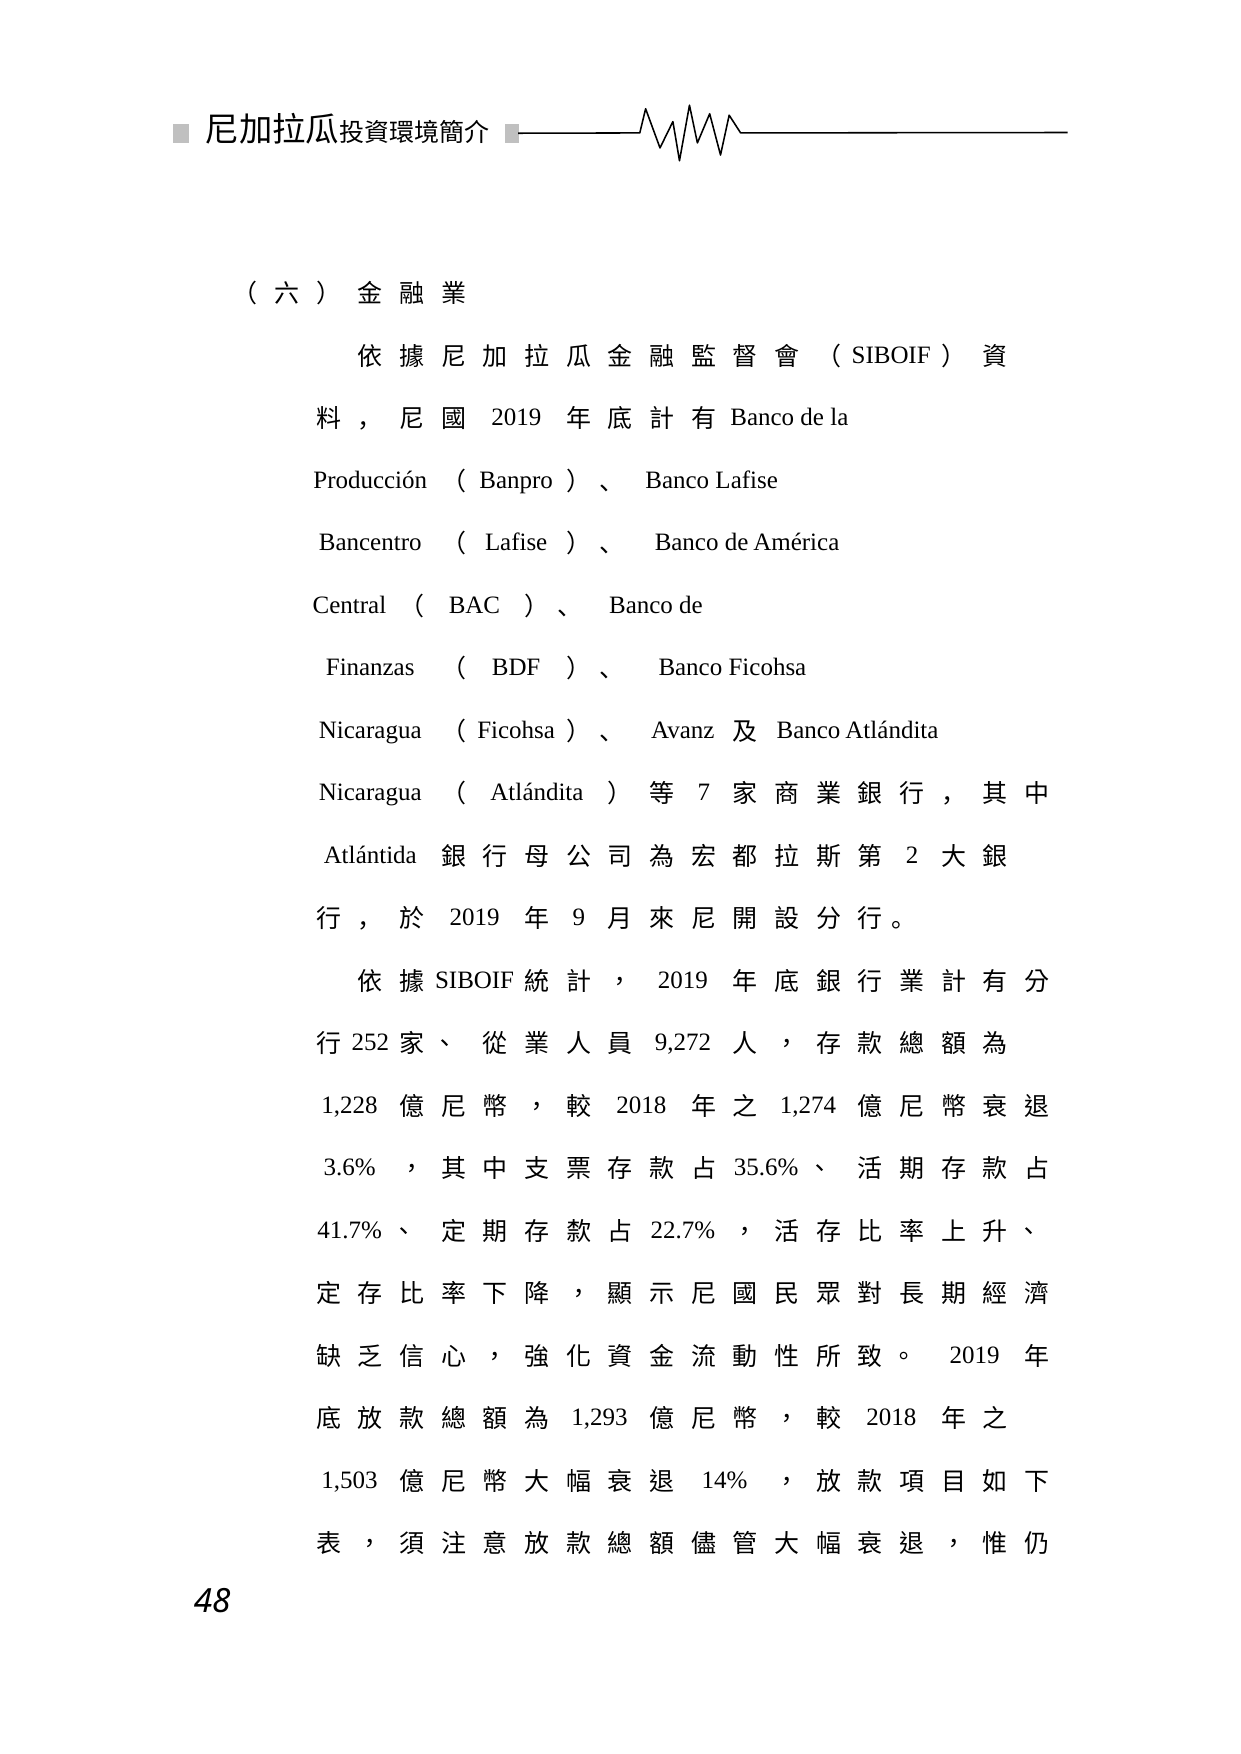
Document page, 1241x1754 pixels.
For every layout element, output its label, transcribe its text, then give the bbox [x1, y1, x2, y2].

text 依據尼加拉瓜金融監督會（SIBOIF）資料，尼國2019年底計有Banco de la Producción（Banpro）、Banco Lafise Bancentro（Lafise）、Banco de América Central（BAC）、Banco de Finanzas（BDF）、Banco Ficohsa Nicaragua（Ficohsa）、Avanz及Banco Atlándita Nicaragua（Atlándita）等7家商業銀行，其中Atlántida銀行母公司為宏都拉斯第2大銀行，於2019年9月來尼開設分行。 [281, 313, 1058, 938]
text （六）金融業 [207, 250, 1058, 313]
text 依據SIBOIF統計，2019年底銀行業計有分行252家、從業人員9,272人，存款總額為1,228億尼幣，較2018年之1,274億尼幣衰退3.6%，其中支票存款占35.6%、活期存款占41.7%、定期存歀占22.7%，活存比率上升、定存比率下降，顯示尼國民眾對長期經濟缺乏信心，強化資金流動性所致。2019年底放款總額為1,293億尼幣，較2018年之1,503億尼幣大幅衰退14%，放款項目如下表，須注意放款總額儘管大幅衰退，惟仍 [281, 938, 1058, 1563]
